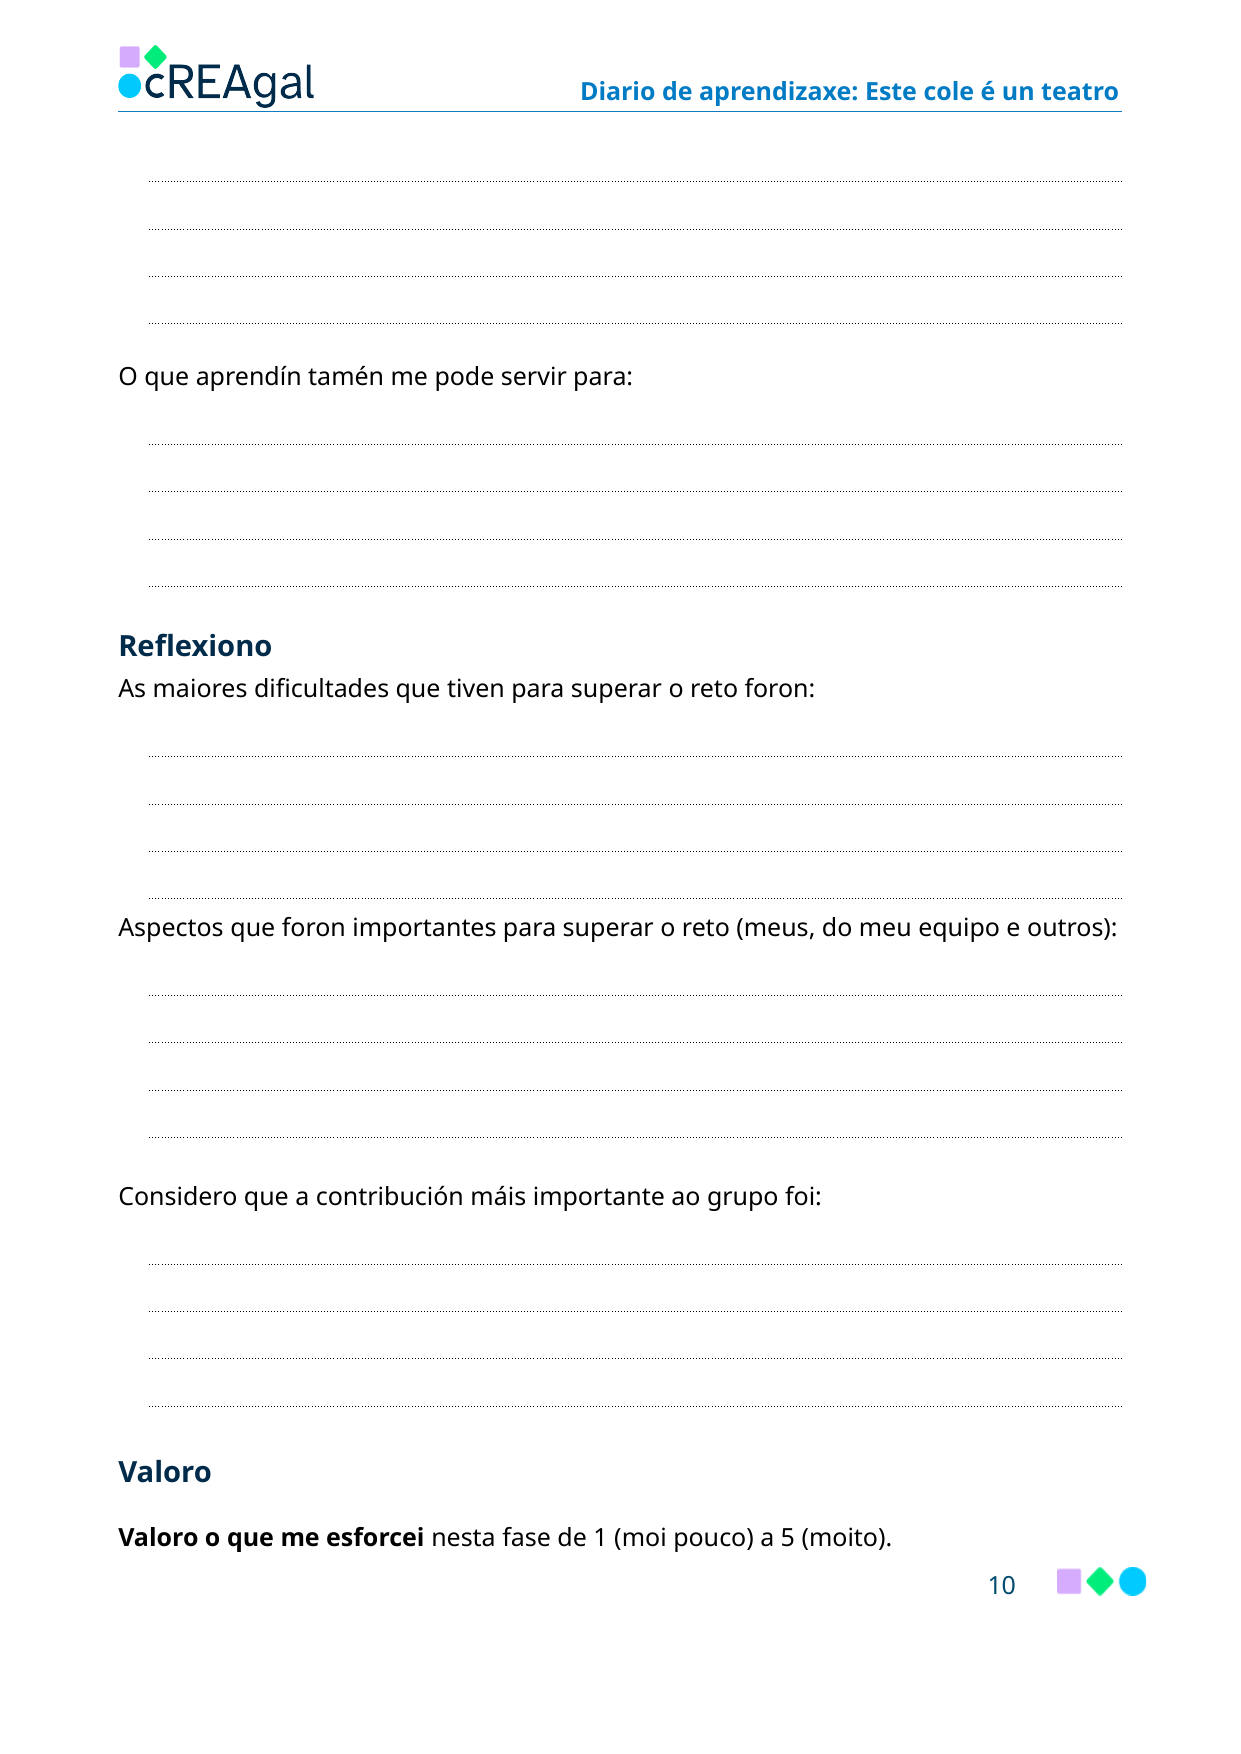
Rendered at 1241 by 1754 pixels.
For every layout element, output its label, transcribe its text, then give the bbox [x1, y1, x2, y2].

picture [1057, 1567, 1130, 1596]
table_cell [148, 852, 1122, 899]
picture [1136, 1584, 1147, 1596]
table_header [148, 398, 1122, 445]
table_cell [148, 445, 1122, 492]
subtitle Valoro [118, 1451, 1122, 1491]
table_cell [148, 1312, 1122, 1359]
text As maiores dificultades que tiven para superar o reto foron: [118, 671, 1122, 705]
text Valoro o que me esforcei nesta fase de 1 (moi pouco) a 5 (moito). [118, 1519, 1122, 1553]
subtitle Reflexiono [118, 625, 1122, 665]
table_cell [148, 1044, 1122, 1091]
table_cell [148, 183, 1122, 230]
text Considero que a contribución máis importante ao grupo foi: [118, 1178, 1122, 1212]
picture [1137, 1567, 1147, 1578]
table_header [148, 710, 1122, 757]
table_cell [148, 230, 1122, 277]
table_header [148, 1218, 1122, 1265]
table_cell [148, 540, 1122, 587]
table_cell [148, 805, 1122, 852]
text Aspectos que foron importantes para superar o reto (meus, do meu equipo e outros): [118, 910, 1122, 944]
picture [118, 45, 314, 108]
table_cell [148, 1091, 1122, 1138]
table_cell [148, 1265, 1122, 1312]
table_cell [148, 996, 1122, 1043]
table_cell [148, 493, 1122, 540]
table_cell [148, 1359, 1122, 1407]
table_header [148, 949, 1122, 996]
table_cell [148, 277, 1122, 324]
table_cell [148, 758, 1122, 805]
table_header [148, 135, 1122, 182]
text O que aprendín tamén me pode servir para: [118, 359, 1122, 393]
